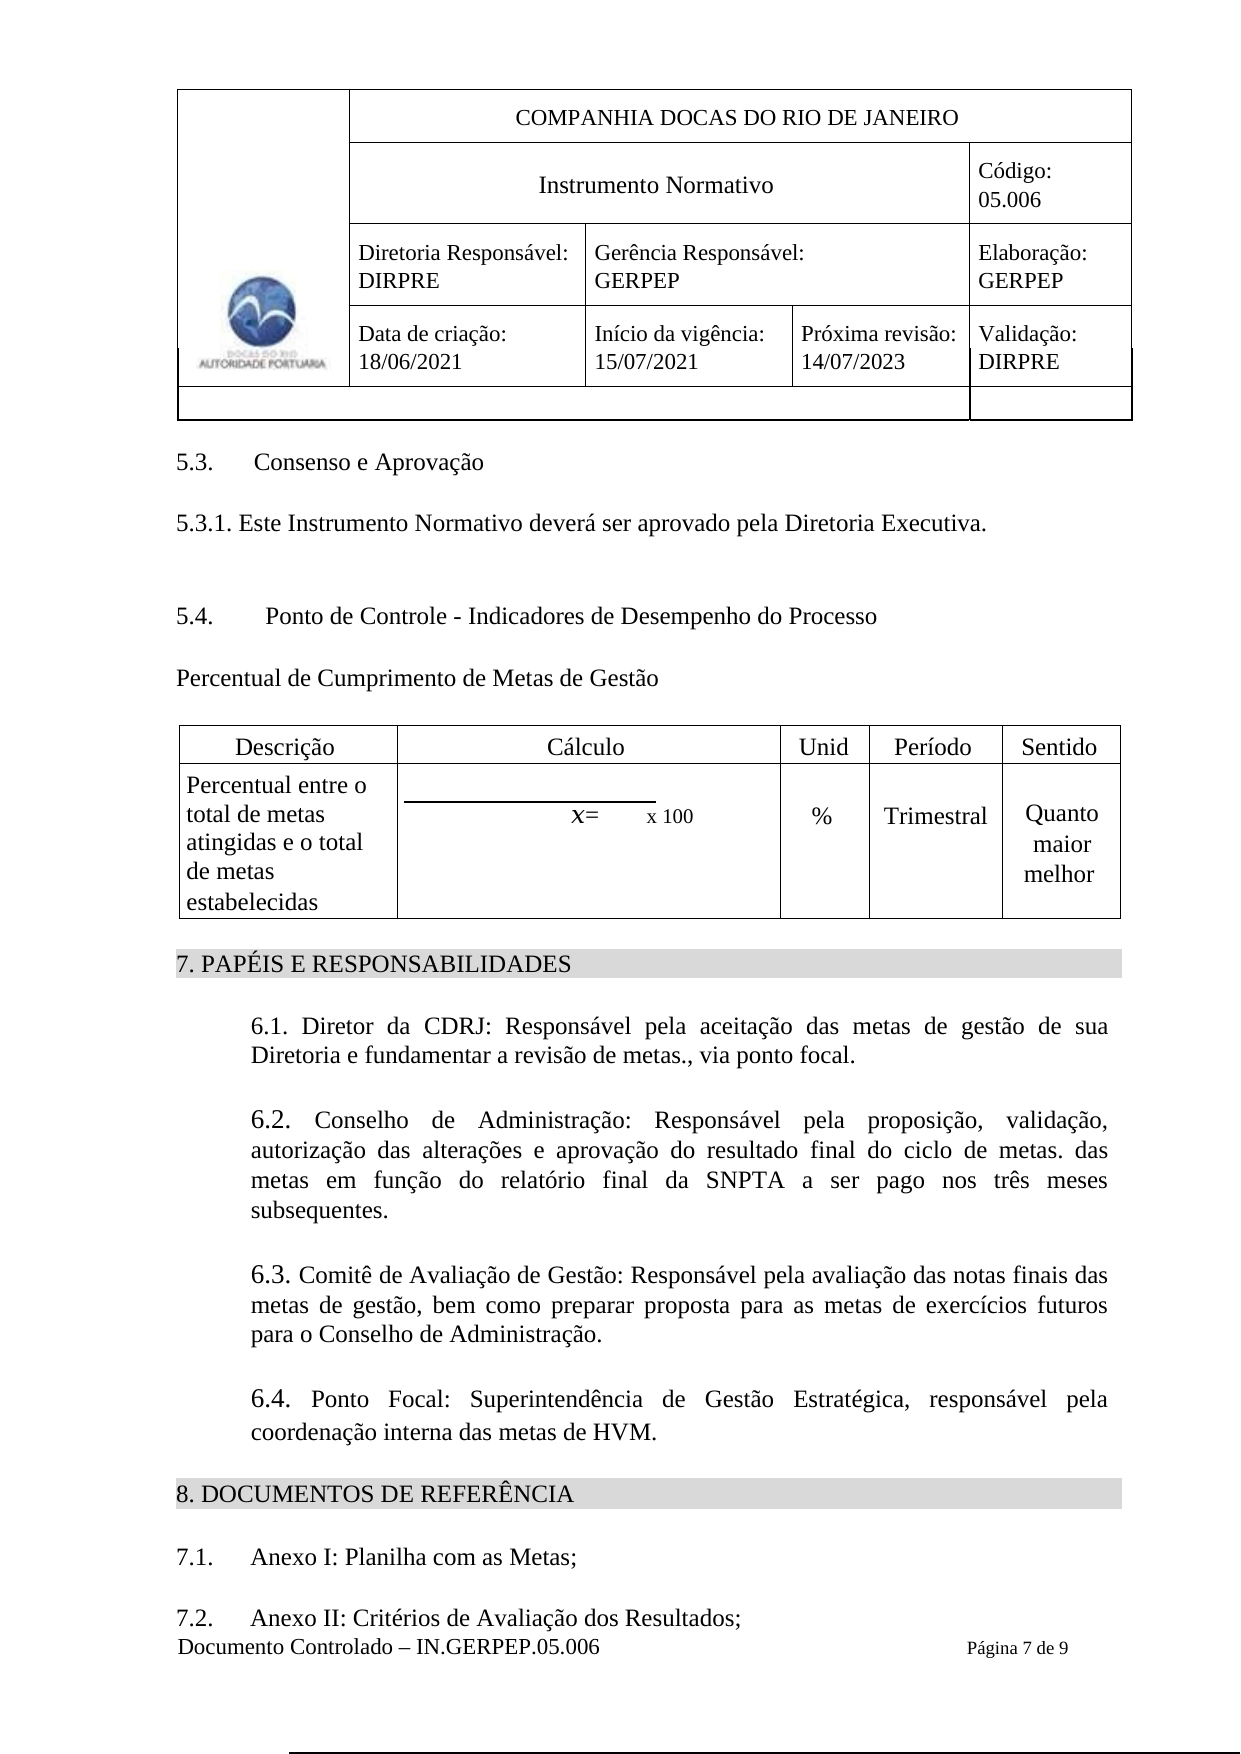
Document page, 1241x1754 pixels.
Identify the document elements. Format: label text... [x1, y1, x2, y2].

text 5.3. Consenso e Aprovação [176, 447, 1122, 475]
text Percentual de Cumprimento de Metas de Gestão [176, 663, 1122, 692]
table_cell Quanto maior melhor [1003, 764, 1120, 918]
subtitle DOCUMENTOS DE REFERÊNCIA [176, 1478, 1122, 1509]
table_cell 𝑥= x 100 [398, 764, 780, 918]
table_header Cálculo [398, 726, 780, 763]
text 6.1. Diretor da CDRJ: Responsável pela aceitação das metas de gestão de sua Diretoria e fundamentar a revisão de metas., via ponto focal. [251, 1011, 1109, 1069]
table_cell Trimestral [870, 764, 1002, 918]
table_header Descrição [180, 726, 397, 763]
text 5.3.1. Este Instrumento Normativo deverá ser aprovado pela Diretoria Executiva. [176, 508, 1109, 537]
text 5.4. Ponto de Controle - Indicadores de Desempenho do Processo [176, 601, 1122, 629]
text 7.2. Anexo II: Critérios de Avaliação dos Resultados; [176, 1603, 1122, 1632]
text 6.3. Comitê de Avaliação de Gestão: Responsável pela avaliação das notas finais das metas de gestão, bem como preparar proposta para as metas de exercícios futuros para o Conselho de Administração. [251, 1258, 1109, 1348]
subtitle PAPÉIS E RESPONSABILIDADES [176, 949, 1122, 978]
text 6.4. Ponto Focal: Superintendência de Gestão Estratégica, responsável pela coordenação interna das metas de HVM. [251, 1383, 1109, 1446]
table_header Período [870, 726, 1002, 763]
table_header Sentido [1003, 726, 1120, 763]
table_cell Percentual entre o total de metas atingidas e o total de metas estabelecidas [180, 764, 397, 918]
table_cell % [781, 764, 869, 918]
text 6.2. Conselho de Administração: Responsável pela proposição, validação, autorização das alterações e aprovação do resultado final do ciclo de metas. das metas em função do relatório final da SNPTA a ser pago nos três meses subsequentes. [251, 1104, 1109, 1223]
table_header Unid [781, 726, 869, 763]
text 7.1. Anexo I: Planilha com as Metas; [176, 1542, 1122, 1571]
